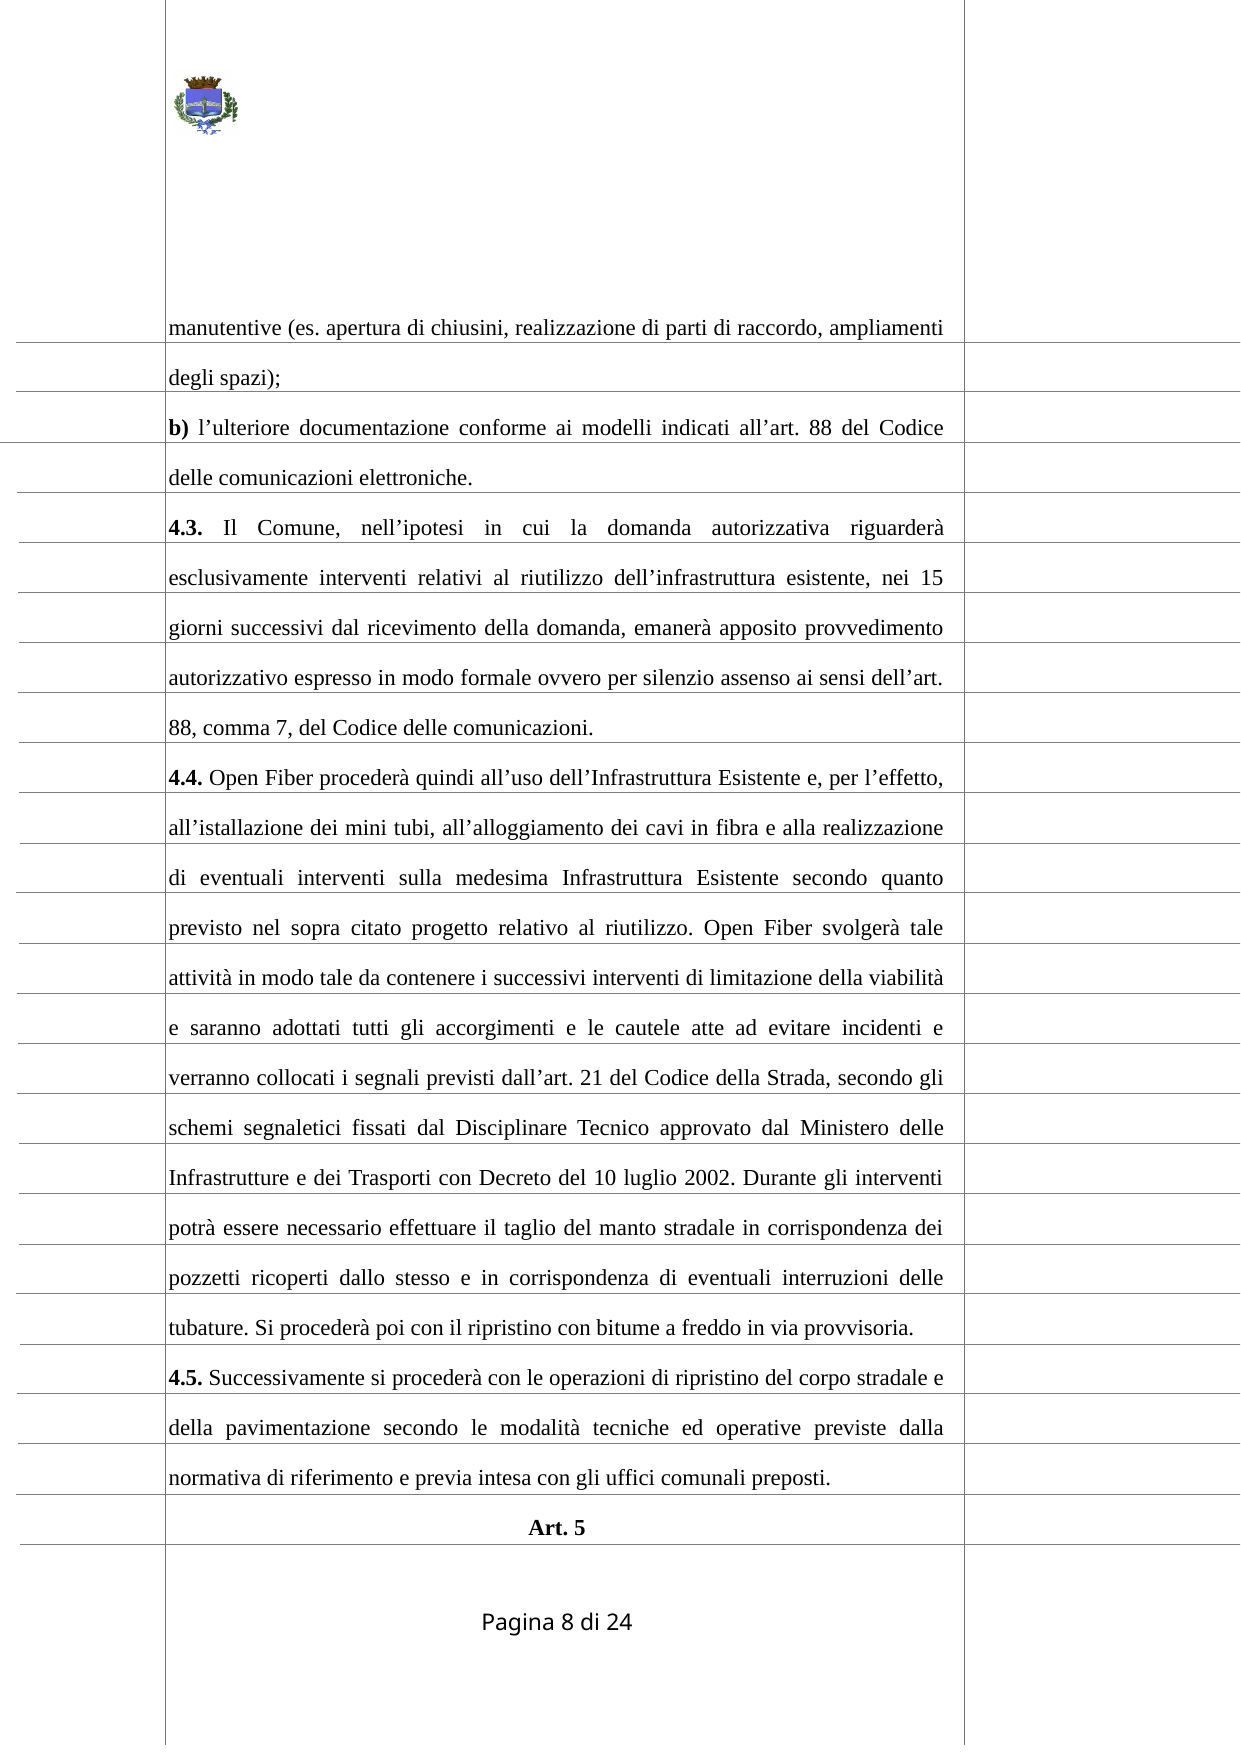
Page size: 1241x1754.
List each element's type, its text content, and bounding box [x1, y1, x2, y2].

text pozzetti ricoperti dallo stesso e in corrispondenza di eventuali interruzioni delle [168, 1245, 945, 1293]
picture [173, 70, 238, 135]
text attività in modo tale da contenere i successivi interventi di limitazione della viabilità [168, 944, 945, 993]
text 88, comma 7, del Codice delle comunicazioni. [168, 693, 945, 742]
text degli spazi); [168, 343, 945, 391]
text previsto nel sopra citato progetto relativo al riutilizzo. Open Fiber svolgerà tale [168, 893, 945, 943]
text schemi segnaletici fissati dal Disciplinare Tecnico approvato dal Ministero delle [168, 1094, 945, 1143]
text esclusivamente interventi relativi al riutilizzo dell’infrastruttura esistente, nei 15 [168, 543, 945, 592]
text e saranno adottati tutti gli accorgimenti e le cautele atte ad evitare incidenti e [168, 994, 945, 1043]
text manutentive (es. apertura di chiusini, realizzazione di parti di raccordo, ampliamenti [168, 295, 945, 342]
text b) l’ulteriore documentazione conforme ai modelli indicati all’art. 88 del Codice [168, 395, 945, 442]
text all’istallazione dei mini tubi, all’alloggiamento dei cavi in fibra e alla realizzazione [168, 793, 945, 843]
text della pavimentazione secondo le modalità tecniche ed operative previste dalla [168, 1394, 945, 1443]
text normativa di riferimento e previa intesa con gli uffici comunali preposti. [168, 1444, 945, 1494]
text 4.5. Successivamente si procederà con le operazioni di ripristino del corpo stradale e [168, 1345, 945, 1393]
text 4.4. Open Fiber procederà quindi all’uso dell’Infrastruttura Esistente e, per l’effetto, [168, 745, 945, 792]
text di eventuali interventi sulla medesima Infrastruttura Esistente secondo quanto [168, 844, 945, 892]
text delle comunicazioni elettroniche. [168, 443, 945, 492]
text tubature. Si procederà poi con il ripristino con bitume a freddo in via provvisoria. [168, 1294, 945, 1344]
text giorni successivi dal ricevimento della domanda, emanerà apposito provvedimento [168, 593, 945, 642]
text verranno collocati i segnali previsti dall’art. 21 del Codice della Strada, secondo gli [168, 1044, 945, 1093]
text 4.3. Il Comune, nell’ipotesi in cui la domanda autorizzativa riguarderà [168, 495, 945, 542]
text Infrastrutture e dei Trasporti con Decreto del 10 luglio 2002. Durante gli interventi [168, 1144, 945, 1193]
text autorizzativo espresso in modo formale ovvero per silenzio assenso ai sensi dell’art. [168, 643, 945, 692]
text potrà essere necessario effettuare il taglio del manto stradale in corrispondenza dei [168, 1194, 945, 1244]
text Art. 5 [168, 1495, 945, 1544]
